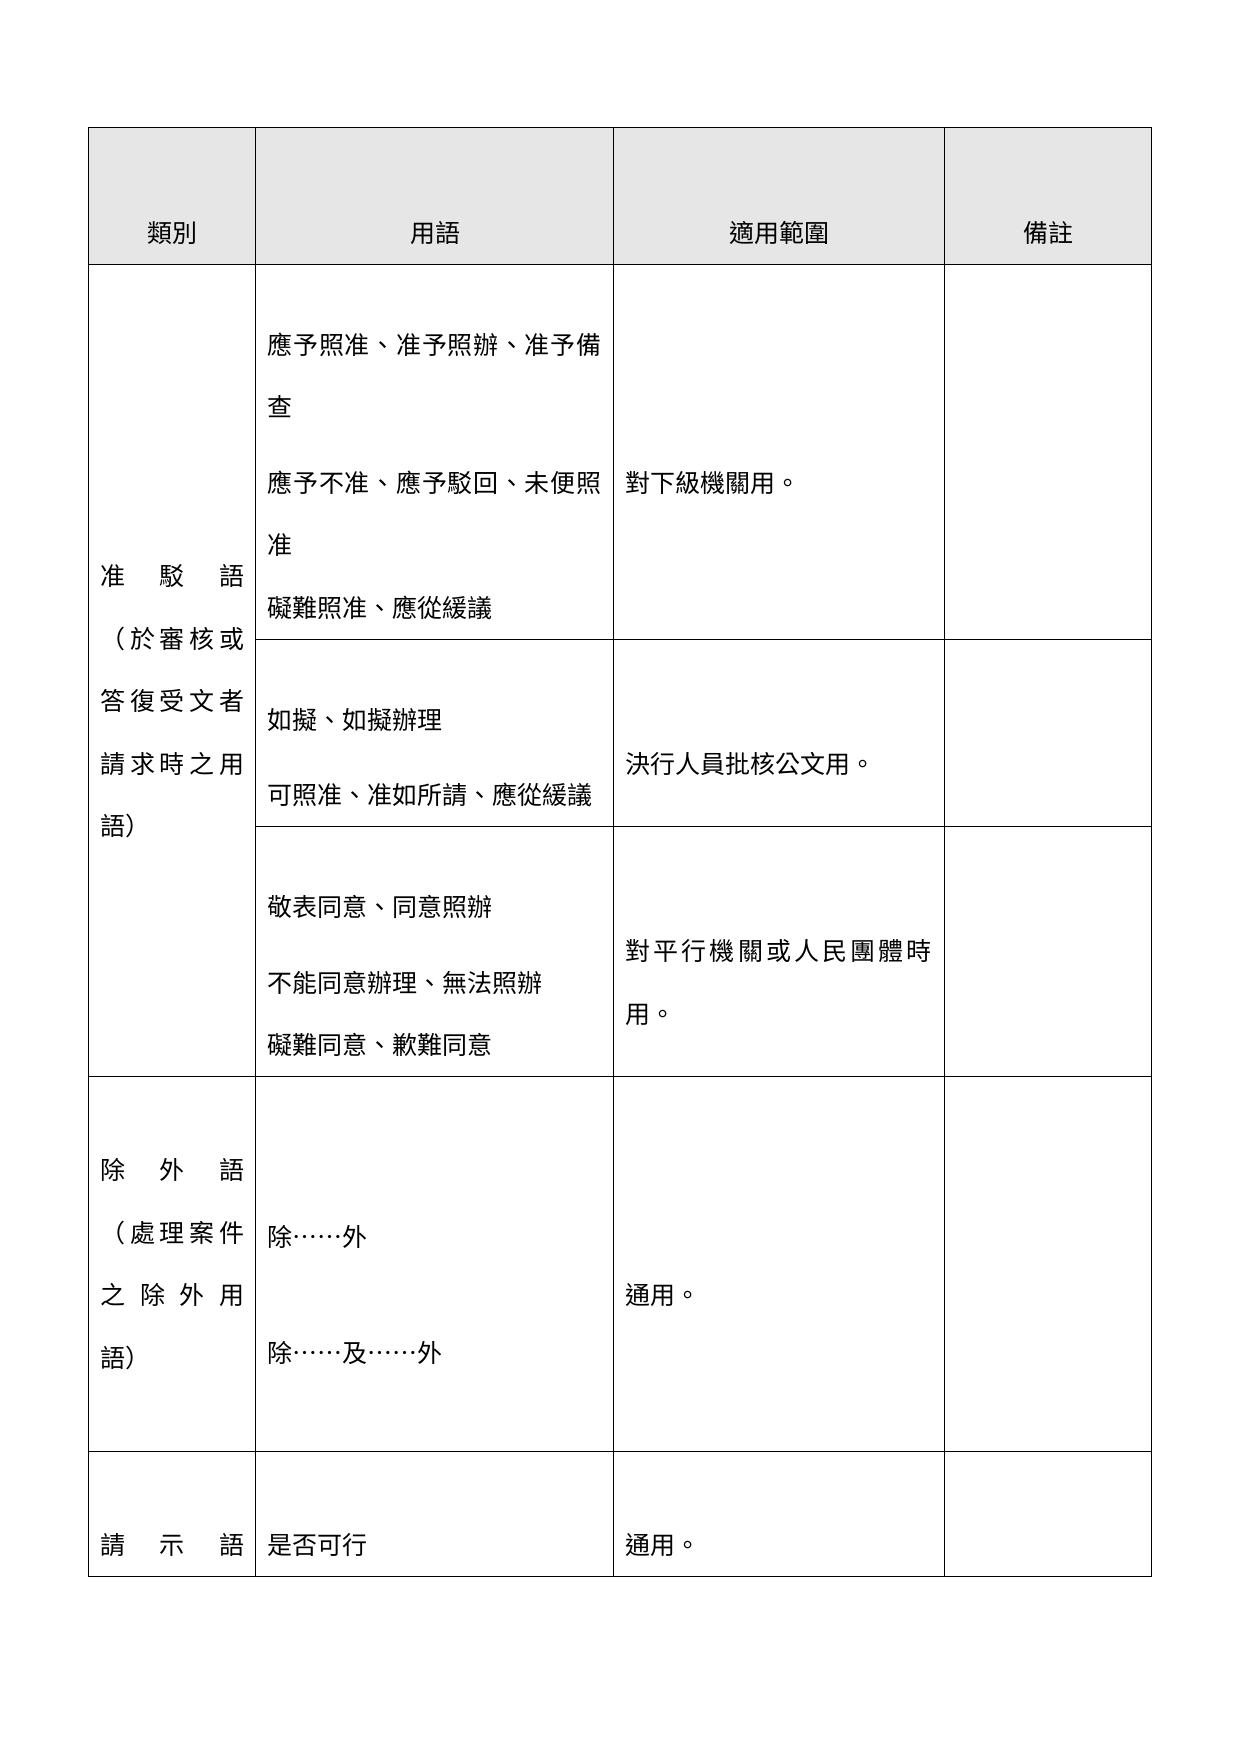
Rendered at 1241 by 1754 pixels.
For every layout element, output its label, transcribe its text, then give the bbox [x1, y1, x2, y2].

table_cell [945, 1452, 1151, 1576]
table_header 用語 [256, 128, 613, 264]
table_cell [945, 265, 1151, 639]
table_header 適用範圍 [614, 128, 944, 264]
table_header 類別 [89, 128, 255, 264]
table_cell 請示語 [89, 1452, 255, 1576]
table_cell 應予照准、准予照辦、准予備查 應予不准、應予駁回、未便照准 礙難照准、應從緩議 [256, 265, 613, 639]
table_cell 決行人員批核公文用。 [614, 640, 944, 826]
table_header 備註 [945, 128, 1151, 264]
table_cell 准駁語 （於審核或答復受文者請求時之用語） [89, 265, 255, 1076]
table_cell 如擬、如擬辦理 可照准、准如所請、應從緩議 [256, 640, 613, 826]
table_cell [945, 1077, 1151, 1451]
table_cell 通用。 [614, 1077, 944, 1451]
table_cell 敬表同意、同意照辦 不能同意辦理、無法照辦 礙難同意、歉難同意 [256, 827, 613, 1076]
table_cell 除外語 （處理案件之除外用語） [89, 1077, 255, 1451]
table_cell 對下級機關用。 [614, 265, 944, 639]
table_cell [945, 640, 1151, 826]
table_cell 除……外 除……及……外 [256, 1077, 613, 1451]
table_cell 通用。 [614, 1452, 944, 1576]
table_cell 對平行機關或人民團體時用。 [614, 827, 944, 1076]
table_cell 是否可行 [256, 1452, 613, 1576]
table_cell [945, 827, 1151, 1076]
